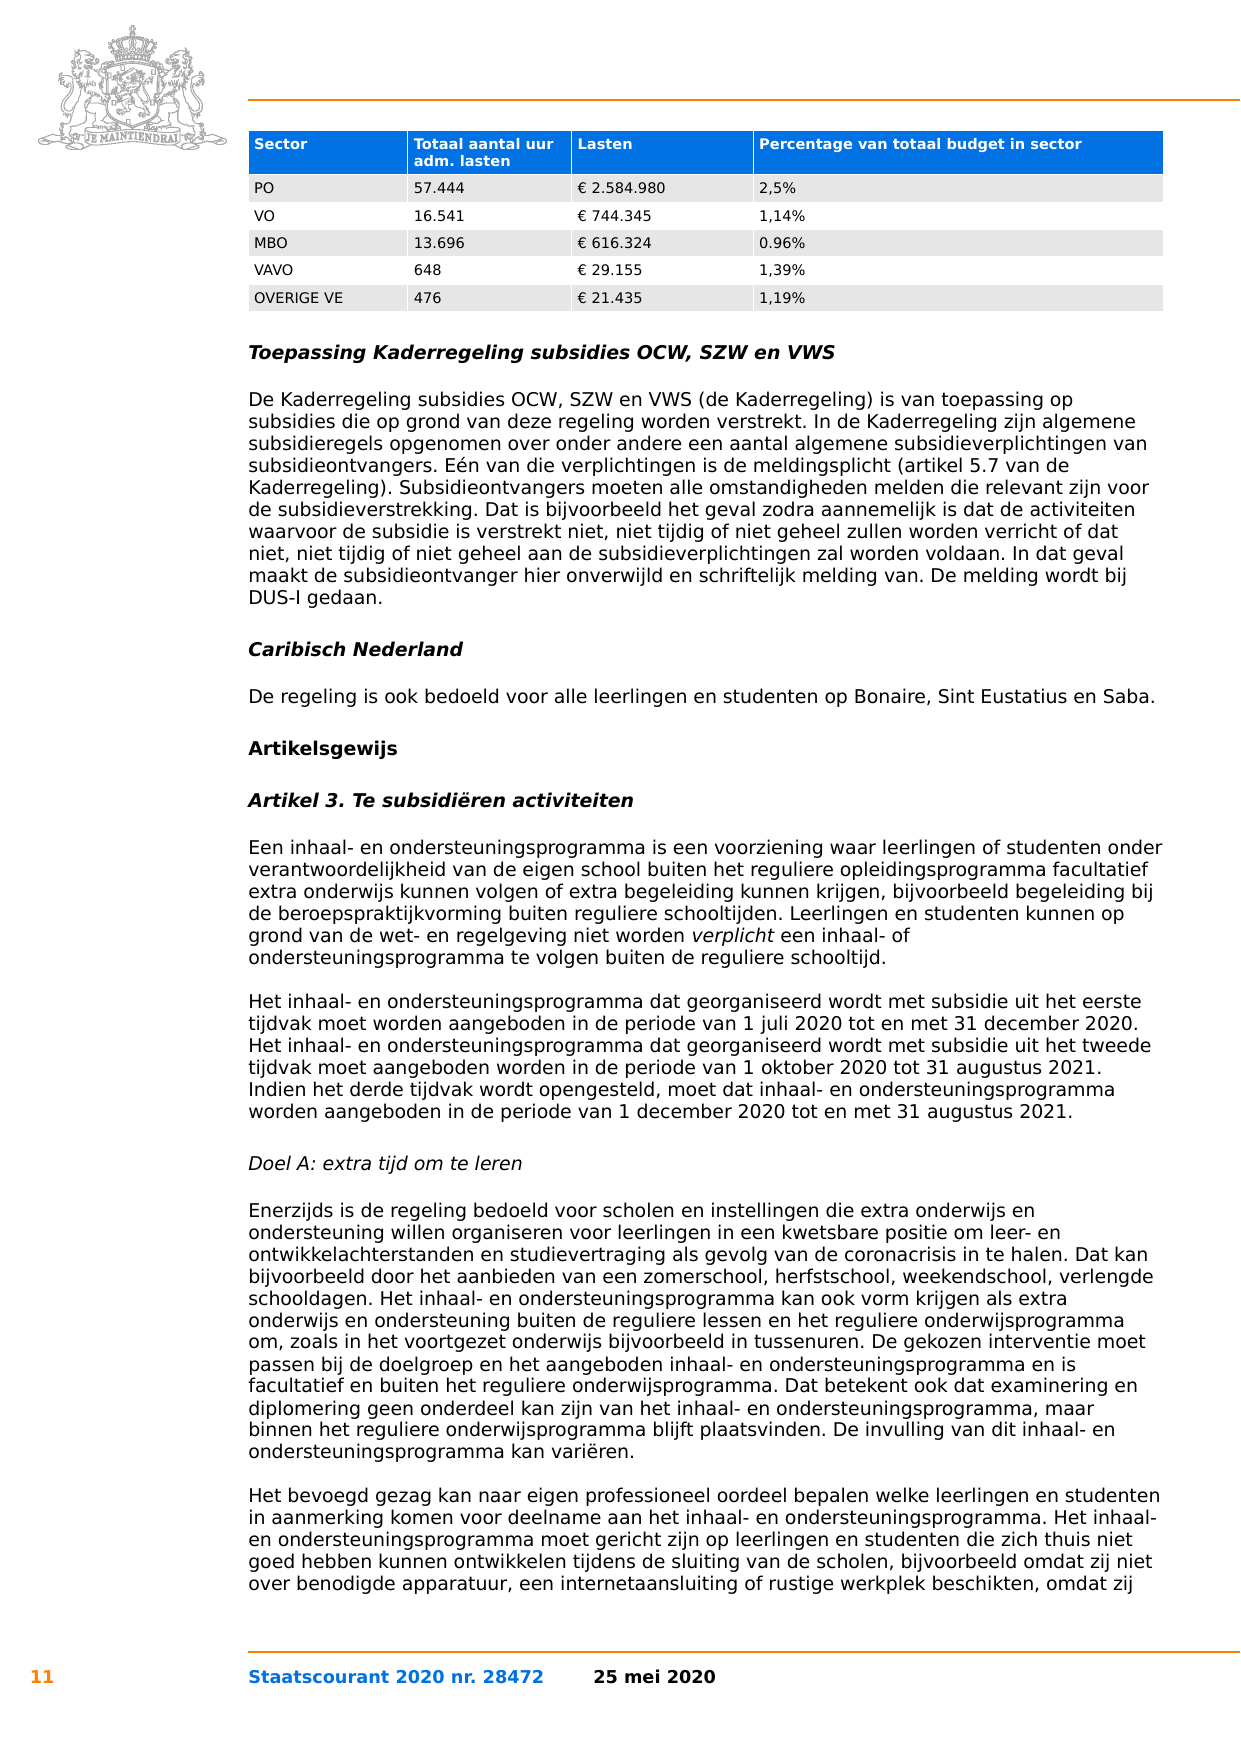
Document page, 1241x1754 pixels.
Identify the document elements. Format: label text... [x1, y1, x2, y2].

table_cell 16.541 [408, 203, 571, 229]
table_cell OVERIGE VE [249, 285, 407, 311]
table_cell 648 [408, 258, 571, 284]
text Het bevoegd gezag kan naar eigen professioneel oordeel bepalen welke leerlingen en studenten in aanmerking komen voor deelname aan het inhaal- en ondersteuningsprogramma. Het inhaal- en ondersteuningsprogramma moet gericht zijn op leerlingen en studenten die zich thuis niet goed hebben kunnen ontwikkelen tijdens de sluiting van de scholen, bijvoorbeeld omdat zij niet over benodigde apparatuur, een internetaansluiting of rustige werkplek beschikten, omdat zij [248, 1485, 1163, 1595]
picture [38, 25, 227, 150]
table_header Totaal aantal uur adm. lasten [408, 131, 571, 174]
table_cell VAVO [249, 258, 407, 284]
table_cell 1,39% [754, 258, 1163, 284]
table_cell 13.696 [408, 230, 571, 256]
table_cell VO [249, 203, 407, 229]
text De regeling is ook bedoeld voor alle leerlingen en studenten op Bonaire, Sint Eustatius en Saba. [248, 686, 1163, 708]
table_cell 1,19% [754, 285, 1163, 311]
subtitle Caribisch Nederland [248, 639, 1163, 661]
text Het inhaal- en ondersteuningsprogramma dat georganiseerd wordt met subsidie uit het eerste tijdvak moet worden aangeboden in de periode van 1 juli 2020 tot en met 31 december 2020. Het inhaal- en ondersteuningsprogramma dat georganiseerd wordt met subsidie uit het tweede tijdvak moet aangeboden worden in de periode van 1 oktober 2020 tot 31 augustus 2021. Indien het derde tijdvak wordt opengesteld, moet dat inhaal- en ondersteuningsprogramma worden aangeboden in de periode van 1 december 2020 tot en met 31 augustus 2021. [248, 991, 1163, 1123]
text Een inhaal- en ondersteuningsprogramma is een voorziening waar leerlingen of studenten onder verantwoordelijkheid van de eigen school buiten het reguliere opleidingsprogramma facultatief extra onderwijs kunnen volgen of extra begeleiding kunnen krijgen, bijvoorbeeld begeleiding bij de beroepspraktijkvorming buiten reguliere schooltijden. Leerlingen en studenten kunnen op grond van de wet- en regelgeving niet worden verplicht een inhaal- of ondersteuningsprogramma te volgen buiten de reguliere schooltijd. [248, 837, 1163, 969]
table_cell 2,5% [754, 175, 1163, 202]
table_cell € 616.324 [572, 230, 753, 256]
table_cell 476 [408, 285, 571, 311]
subtitle Doel A: extra tijd om te leren [248, 1153, 1163, 1174]
table_cell 0.96% [754, 230, 1163, 256]
table_cell MBO [249, 230, 407, 256]
table_cell PO [249, 175, 407, 202]
table_cell € 29.155 [572, 258, 753, 284]
subtitle Artikelsgewijs [248, 738, 1163, 760]
text De Kaderregeling subsidies OCW, SZW en VWS (de Kaderregeling) is van toepassing op subsidies die op grond van deze regeling worden verstrekt. In de Kaderregeling zijn algemene subsidieregels opgenomen over onder andere een aantal algemene subsidieverplichtingen van subsidieontvangers. Eén van die verplichtingen is de meldingsplicht (artikel 5.7 van de Kaderregeling). Subsidieontvangers moeten alle omstandigheden melden die relevant zijn voor de subsidieverstrekking. Dat is bijvoorbeeld het geval zodra aannemelijk is dat de activiteiten waarvoor de subsidie is verstrekt niet, niet tijdig of niet geheel zullen worden verricht of dat niet, niet tijdig of niet geheel aan de subsidieverplichtingen zal worden voldaan. In dat geval maakt de subsidieontvanger hier onverwijld en schriftelijk melding van. De melding wordt bij DUS-I gedaan. [248, 389, 1163, 609]
table_cell 57.444 [408, 175, 571, 202]
subtitle Toepassing Kaderregeling subsidies OCW, SZW en VWS [248, 342, 1163, 364]
text Enerzijds is de regeling bedoeld voor scholen en instellingen die extra onderwijs en ondersteuning willen organiseren voor leerlingen in een kwetsbare positie om leer- en ontwikkelachterstanden en studievertraging als gevolg van de coronacrisis in te halen. Dat kan bijvoorbeeld door het aanbieden van een zomerschool, herfstschool, weekendschool, verlengde schooldagen. Het inhaal- en ondersteuningsprogramma kan ook vorm krijgen als extra onderwijs en ondersteuning buiten de reguliere lessen en het reguliere onderwijsprogramma om, zoals in het voortgezet onderwijs bijvoorbeeld in tussenuren. De gekozen interventie moet passen bij de doelgroep en het aangeboden inhaal- en ondersteuningsprogramma en is facultatief en buiten het reguliere onderwijsprogramma. Dat betekent ook dat examinering en diplomering geen onderdeel kan zijn van het inhaal- en ondersteuningsprogramma, maar binnen het reguliere onderwijsprogramma blijft plaatsvinden. De invulling van dit inhaal- en ondersteuningsprogramma kan variëren. [248, 1199, 1163, 1463]
table_header Lasten [572, 131, 753, 174]
table_cell € 744.345 [572, 203, 753, 229]
table_header Sector [249, 131, 407, 174]
subtitle Artikel 3. Te subsidiëren activiteiten [248, 790, 1163, 812]
table_cell € 2.584.980 [572, 175, 753, 202]
table_header Percentage van totaal budget in sector [754, 131, 1163, 174]
table_cell 1,14% [754, 203, 1163, 229]
table_cell € 21.435 [572, 285, 753, 311]
